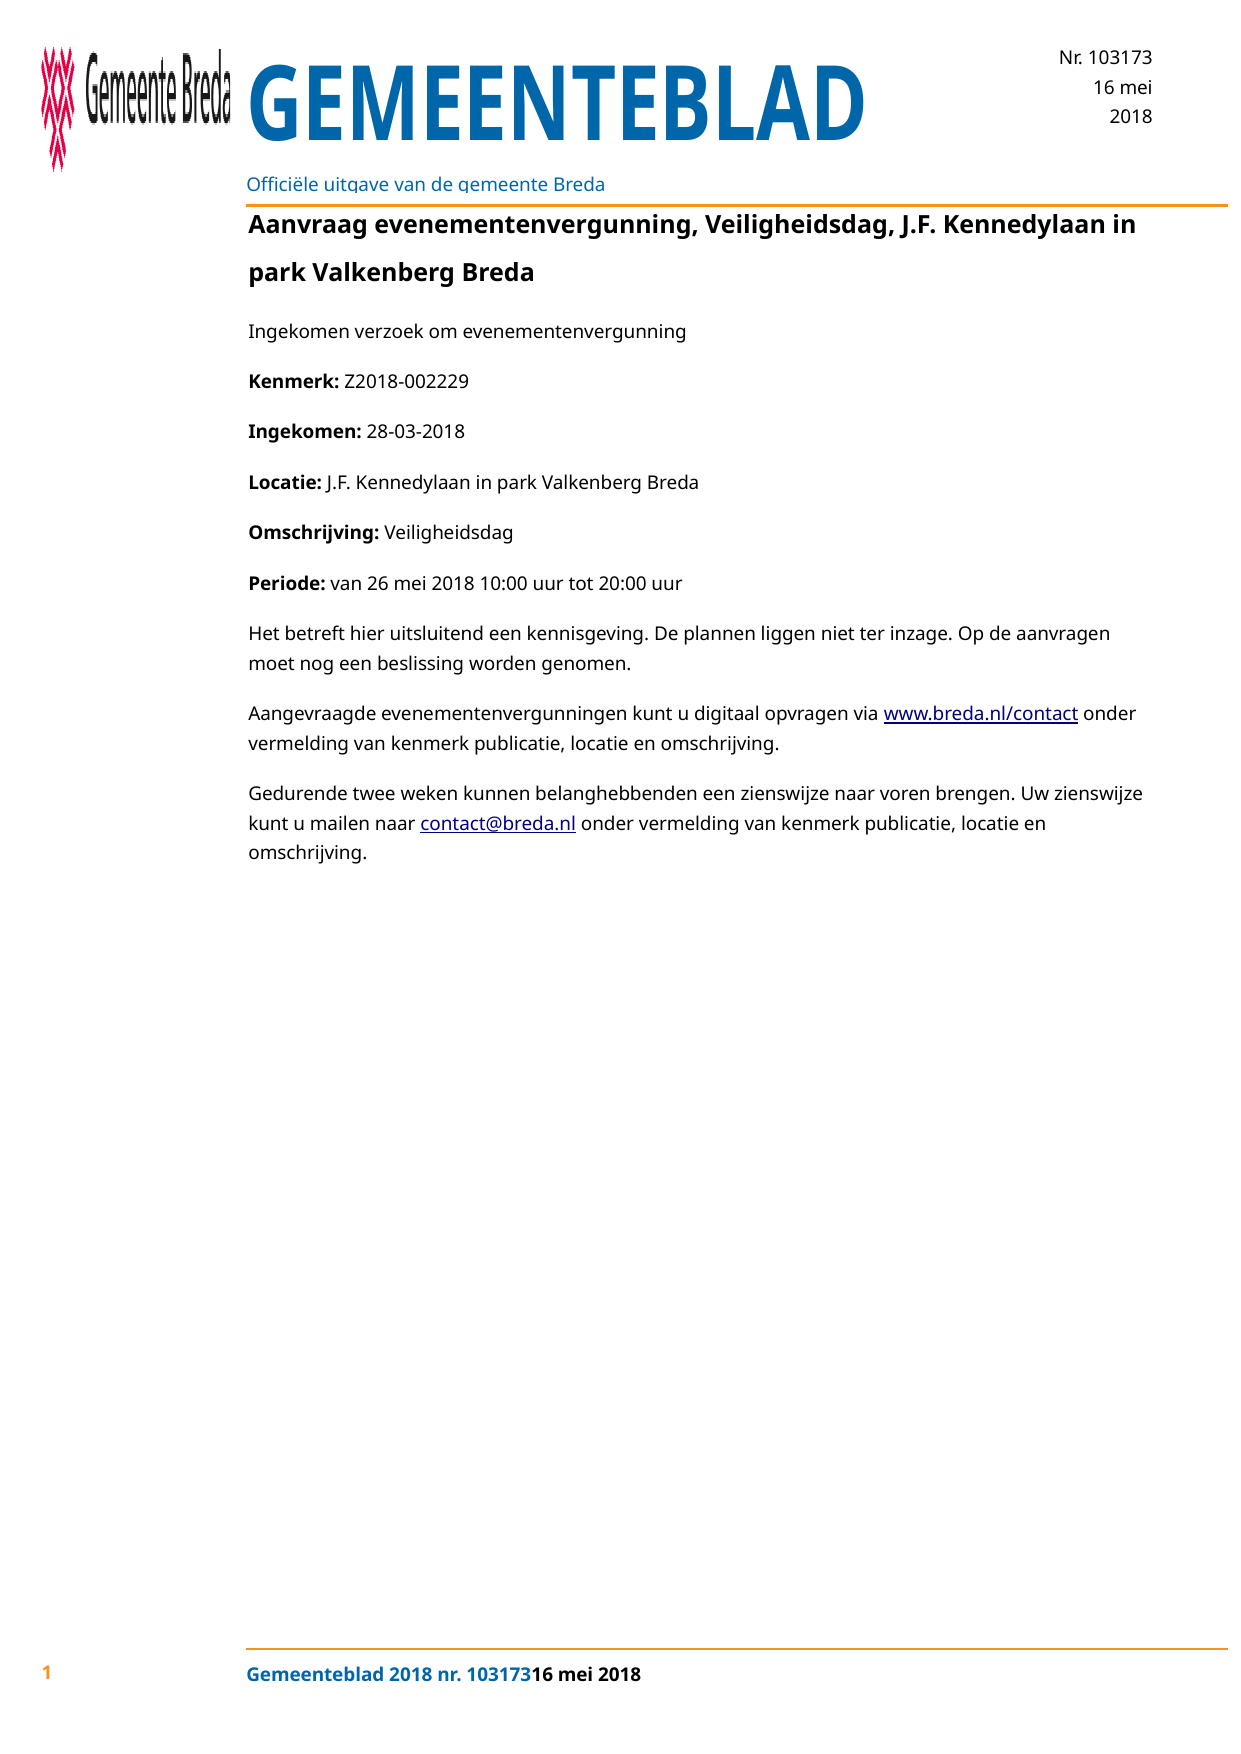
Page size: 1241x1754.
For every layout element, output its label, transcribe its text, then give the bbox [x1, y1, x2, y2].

text Gedurende twee weken kunnen belanghebbenden een zienswijze naar voren brengen. Uw zienswijze kunt u mailen naar contact@breda.nl onder vermelding van kenmerk publicatie, locatie en omschrijving. [248, 780, 1152, 865]
text Periode: van 26 mei 2018 10:00 uur tot 20:00 uur [248, 570, 1152, 596]
text Kenmerk: Z2018-002229 [248, 368, 1152, 394]
text Ingekomen verzoek om evenementenvergunning [248, 318, 1152, 344]
text Het betreft hier uitsluitend een kennisgeving. De plannen liggen niet ter inzage. Op de aanvragen moet nog een beslissing worden genomen. [248, 620, 1152, 676]
picture [41, 47, 231, 172]
text Ingekomen: 28-03-2018 [248, 419, 1152, 444]
text Omschrijving: Veiligheidsdag [248, 519, 1152, 545]
text Aanvraag evenementenvergunning, Veiligheidsdag, J.F. Kennedylaan in park Valkenberg Breda [248, 207, 1152, 288]
text Locatie: J.F. Kennedylaan in park Valkenberg Breda [248, 469, 1152, 495]
text Aangevraagde evenementenvergunningen kunt u digitaal opvragen via www.breda.nl/contact onder vermelding van kenmerk publicatie, locatie en omschrijving. [248, 700, 1152, 756]
